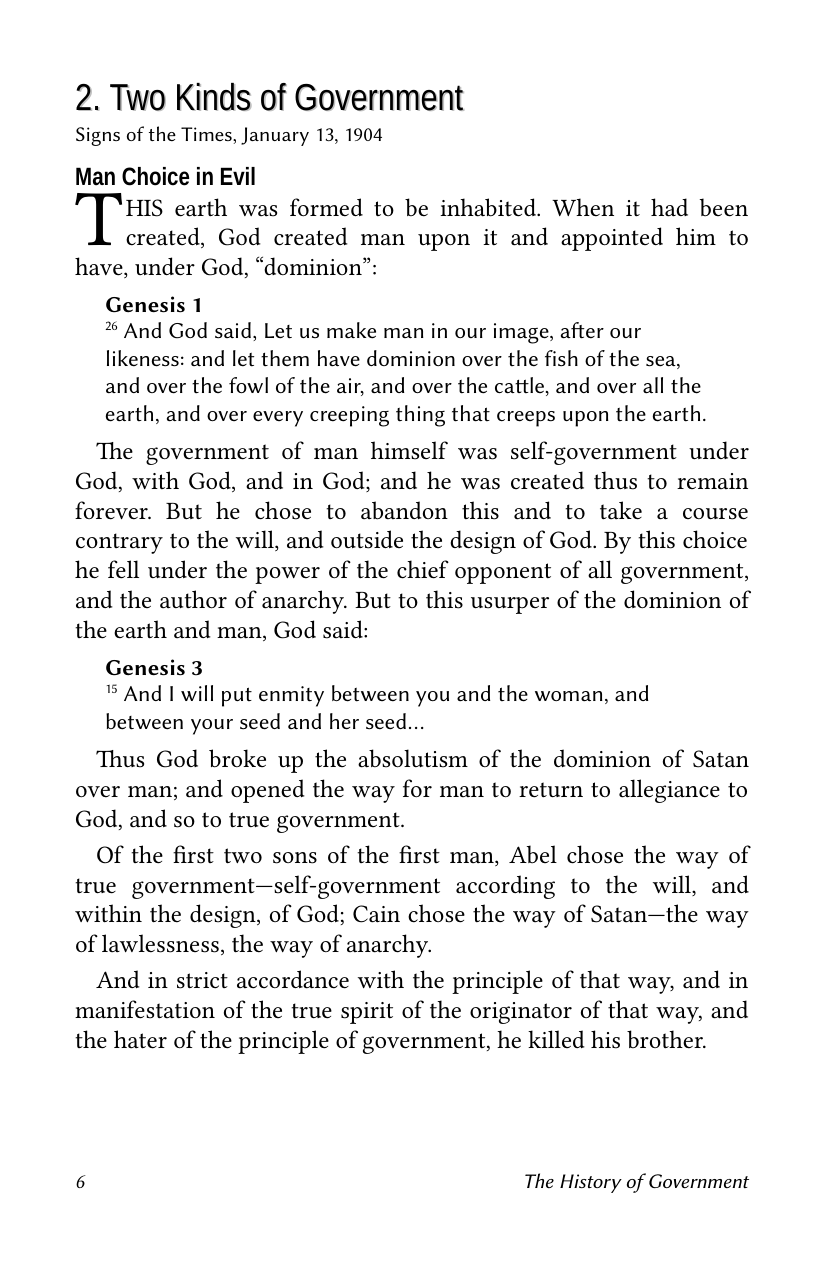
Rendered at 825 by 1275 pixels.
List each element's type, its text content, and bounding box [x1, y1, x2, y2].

text And in strict accordance with the principle of that way, and in manifestation of the true spirit of the originator of that way, and the hater of the principle of government, he killed his brother. [75, 966, 750, 1055]
text THIS earth was formed to be inhabited. When it had been created, God created man upon it and appointed him to have, under God, “dominion”: [75, 193, 750, 282]
text Signs of the Times, January 13, 1904 [75, 123, 750, 147]
text 26 And God said, Let us make man in our image, after our likeness: and let them have dominion over the fish of the sea, and over the fowl of the air, and over the cattle, and over all the earth, and over every creeping thing that creeps upon the earth. [105, 318, 720, 427]
text 15 And I will put enmity between you and the woman, and between your seed and her seed... [105, 681, 720, 735]
text The government of man himself was self-government under God, with God, and in God; and he was created thus to remain forever. But he chose to abandon this and to take a course contrary to the will, and outside the design of God. By this choice he fell under the power of the chief opponent of all government, and the author of anarchy. But to this usurper of the dominion of the earth and man, God said: [75, 437, 750, 645]
text Thus God broke up the absolutism of the dominion of Satan over man; and opened the way for man to return to allegiance to God, and so to true government. [75, 745, 750, 833]
text Genesis 1 [105, 292, 750, 318]
subtitle Man Choice in Evil [75, 162, 750, 191]
text Of the first two sons of the first man, Abel chose the way of true government—self-government according to the will, and within the design, of God; Cain chose the way of Satan—the way of lawlessness, the way of anarchy. [75, 841, 750, 959]
title Two Kinds of Government [75, 75, 750, 118]
text Genesis 3 [105, 655, 750, 681]
